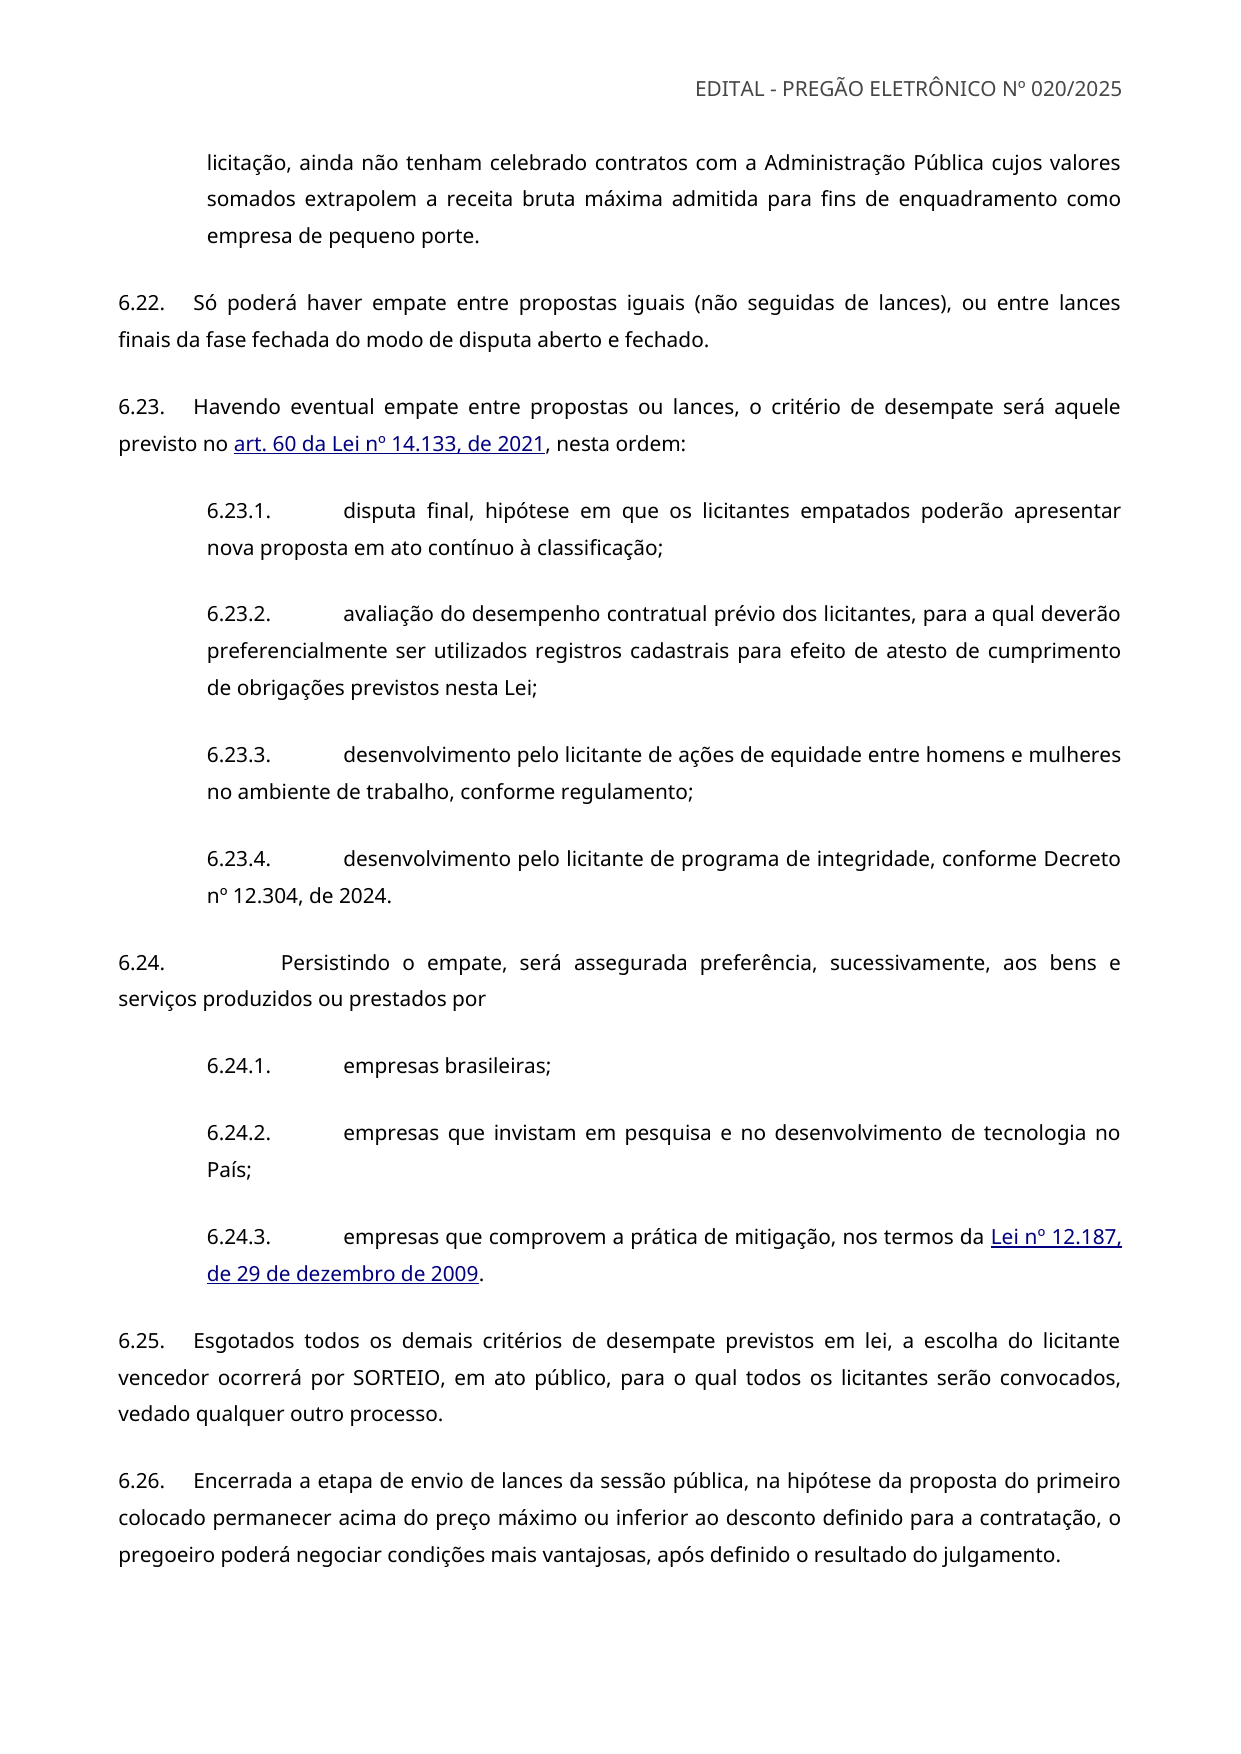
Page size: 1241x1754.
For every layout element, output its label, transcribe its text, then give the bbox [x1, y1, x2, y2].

list avaliação do desempenho contratual prévio dos licitantes, para a qual deverão preferencialmente ser utilizados registros cadastrais para efeito de atesto de cumprimento de obrigações previstos nesta Lei; [207, 599, 1122, 702]
list empresas que comprovem a prática de mitigação, nos termos da Lei nº 12.187, de 29 de dezembro de 2009. [207, 1222, 1122, 1287]
list Havendo eventual empate entre propostas ou lances, o critério de desempate será aquele previsto no art. 60 da Lei nº 14.133, de 2021, nesta ordem: [118, 392, 1122, 457]
list empresas brasileiras; [207, 1051, 1122, 1080]
list empresas que invistam em pesquisa e no desenvolvimento de tecnologia no País; [207, 1118, 1122, 1184]
list Esgotados todos os demais critérios de desempate previstos em lei, a escolha do licitante vencedor ocorrerá por SORTEIO, em ato público, para o qual todos os licitantes serão convocados, vedado qualquer outro processo. [118, 1326, 1122, 1428]
list Encerrada a etapa de envio de lances da sessão pública, na hipótese da proposta do primeiro colocado permanecer acima do preço máximo ou inferior ao desconto definido para a contratação, o pregoeiro poderá negociar condições mais vantajosas, após definido o resultado do julgamento. [118, 1466, 1122, 1569]
list licitação, ainda não tenham celebrado contratos com a Administração Pública cujos valores somados extrapolem a receita bruta máxima admitida para fins de enquadramento como empresa de pequeno porte. [207, 148, 1122, 250]
list desenvolvimento pelo licitante de programa de integridade, conforme Decreto nº 12.304, de 2024. [207, 844, 1122, 909]
list desenvolvimento pelo licitante de ações de equidade entre homens e mulheres no ambiente de trabalho, conforme regulamento; [207, 740, 1122, 806]
list Só poderá haver empate entre propostas iguais (não seguidas de lances), ou entre lances finais da fase fechada do modo de disputa aberto e fechado. [118, 288, 1122, 354]
list Persistindo o empate, será assegurada preferência, sucessivamente, aos bens e serviços produzidos ou prestados por [118, 948, 1122, 1013]
list disputa final, hipótese em que os licitantes empatados poderão apresentar nova proposta em ato contínuo à classificação; [207, 496, 1122, 561]
